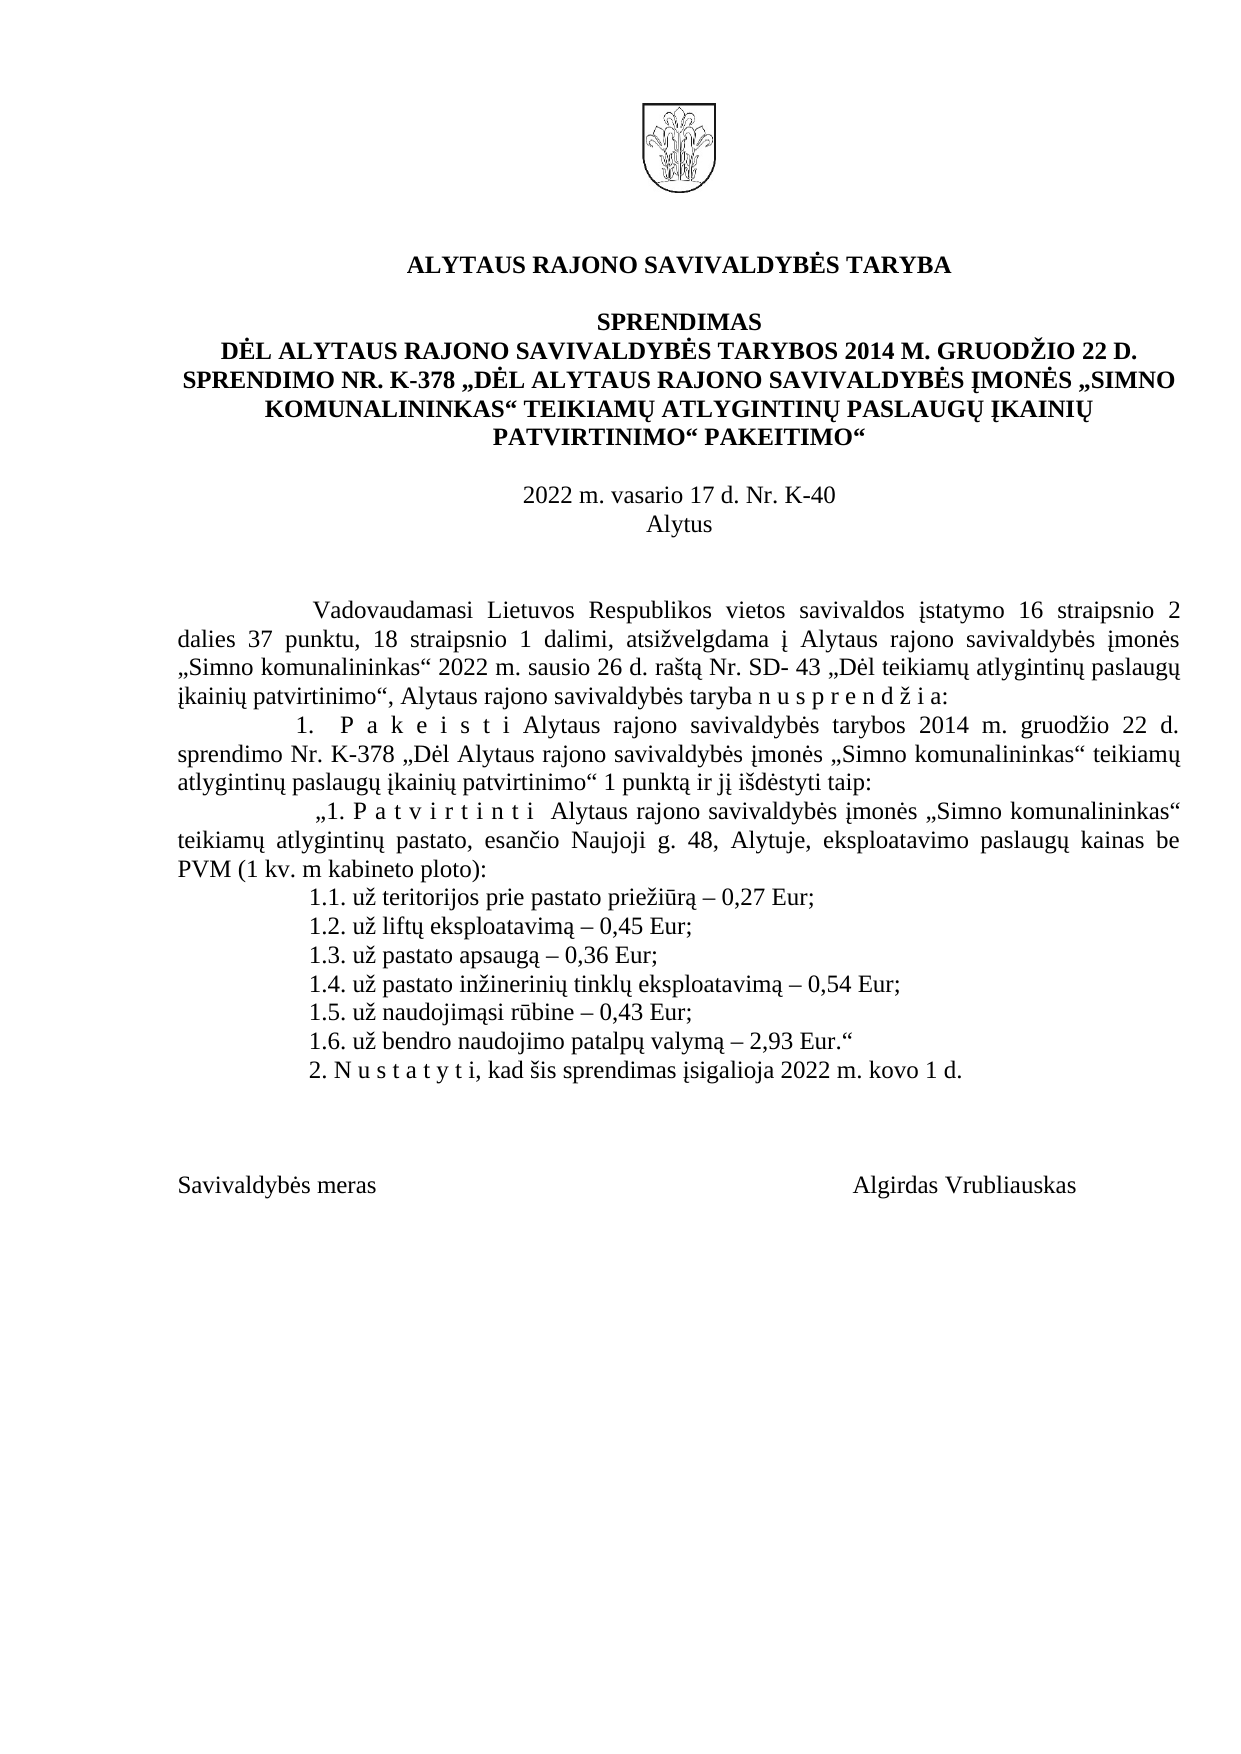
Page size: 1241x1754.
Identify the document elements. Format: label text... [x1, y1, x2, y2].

text Vadovaudamasi Lietuvos Respublikos vietos savivaldos įstatymo 16 straipsnio 2 dalies 37 punktu, 18 straipsnio 1 dalimi, atsižvelgdama į Alytaus rajono savivaldybės įmonės „Simno komunalininkas“ 2022 m. sausio 26 d. raštą Nr. SD- 43 „Dėl teikiamų atlygintinų paslaugų įkainių patvirtinimo“, Alytaus rajono savivaldybės taryba n u s p r e n d ž i a: [177, 595, 1181, 710]
text 1.4. už pastato inžinerinių tinklų eksploatavimą – 0,54 Eur; [177, 969, 1181, 997]
text 2. N u s t a t y t i, kad šis sprendimas įsigalioja 2022 m. kovo 1 d. [177, 1055, 1181, 1084]
text Savivaldybės meras Algirdas Vrubliauskas [177, 1170, 1181, 1199]
text „1. P a t v i r t i n t i Alytaus rajono savivaldybės įmonės „Simno komunalininkas“ teikiamų atlygintinų pastato, esančio Naujoji g. 48, Alytuje, eksploatavimo paslaugų kainas be PVM (1 kv. m kabineto ploto): [177, 796, 1181, 882]
text Alytus [177, 509, 1181, 537]
text 2022 m. vasario 17 d. Nr. K-40 [177, 480, 1181, 509]
text 1.2. už liftų eksploatavimą – 0,45 Eur; [177, 911, 1181, 940]
text 1.1. už teritorijos prie pastato priežiūrą – 0,27 Eur; [177, 882, 1181, 911]
text 1. P a k e i s t i Alytaus rajono savivaldybės tarybos 2014 m. gruodžio 22 d. sprendimo Nr. K-378 „Dėl Alytaus rajono savivaldybės įmonės „Simno komunalininkas“ teikiamų atlygintinų paslaugų įkainių patvirtinimo“ 1 punktą ir jį išdėstyti taip: [177, 710, 1181, 796]
text 1.3. už pastato apsaugą – 0,36 Eur; [177, 940, 1181, 969]
text 1.5. už naudojimąsi rūbine – 0,43 Eur; [177, 997, 1181, 1026]
text ALYTAUS RAJONO SAVIVALDYBĖS TARYBA [177, 250, 1181, 279]
text 1.6. už bendro naudojimo patalpų valymą – 2,93 Eur.“ [177, 1026, 1181, 1055]
text SPRENDIMAS [177, 307, 1181, 336]
text DĖL ALYTAUS RAJONO SAVIVALDYBĖS TARYBOS 2014 M. GRUODŽIO 22 D. SPRENDIMO NR. K-378 „DĖL ALYTAUS RAJONO SAVIVALDYBĖS ĮMONĖS „SIMNO KOMUNALININKAS“ TEIKIAMŲ ATLYGINTINŲ PASLAUGŲ ĮKAINIŲ PATVIRTINIMO“ PAKEITIMO“ [177, 336, 1181, 451]
